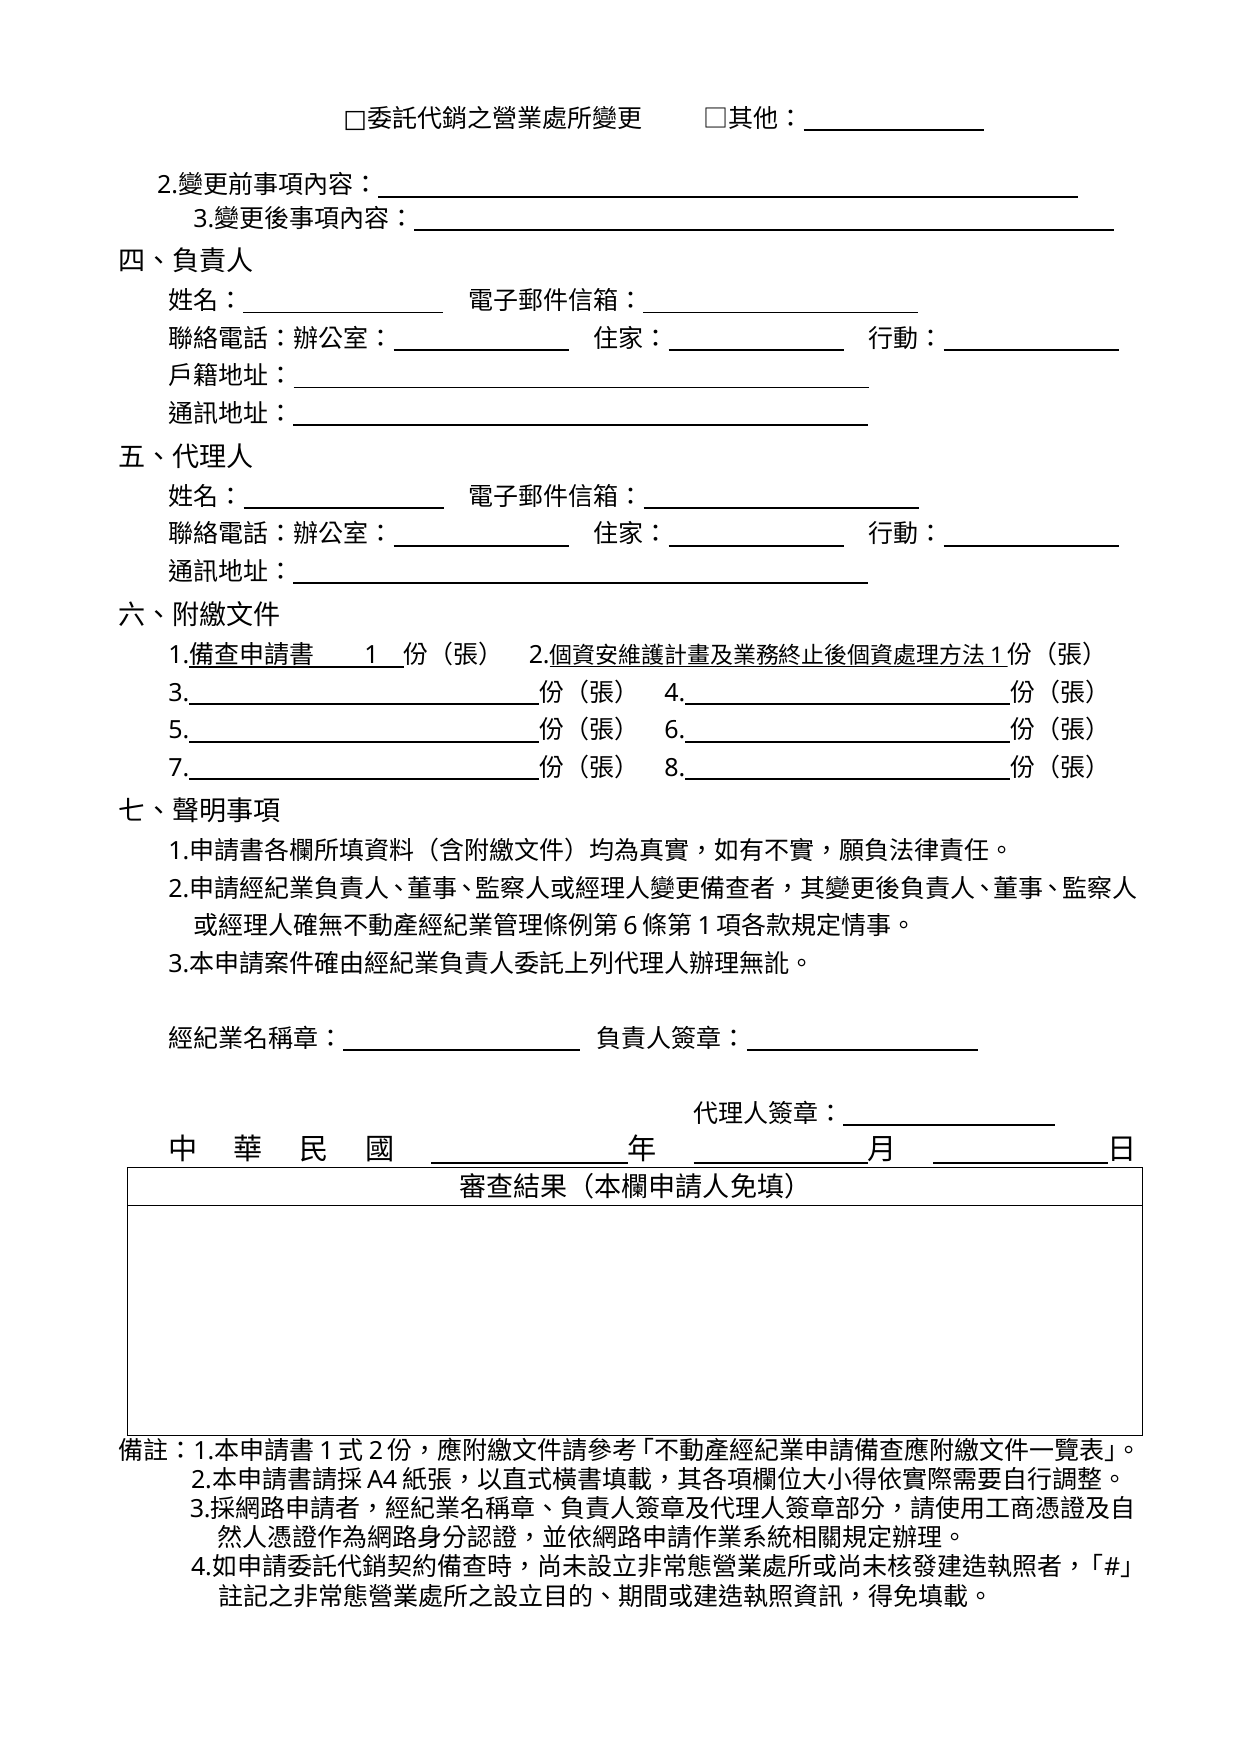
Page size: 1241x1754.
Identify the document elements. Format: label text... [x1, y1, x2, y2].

text 聯絡電話：辦公室： 住家： 行動： [168, 513, 1137, 550]
text 四、負責人 [118, 234, 1137, 279]
text 聯絡電話：辦公室： 住家： 行動： [168, 317, 1137, 354]
text 2.變更前事項內容： [118, 167, 1137, 200]
text 姓名： 電子郵件信箱： [168, 279, 1137, 317]
table_header 審查結果（本欄申請人免填） [128, 1168, 1142, 1204]
text 3.變更後事項內容： [193, 200, 1137, 234]
text 姓名： 電子郵件信箱： [168, 475, 1137, 513]
text 2.申請經紀業負責人、董事、監察人或經理人變更備查者，其變更後負責人、董事、監察人或經理人確無不動產經紀業管理條例第6條第1項各款規定情事。 [168, 867, 1137, 942]
text 5. 份（張） 6. 份（張） [168, 709, 1137, 746]
text 經紀業名稱章： 負責人簽章： [168, 1017, 1137, 1054]
text 中華民國 年 月 日 [168, 1129, 1137, 1167]
text 1.申請書各欄所填資料（含附繳文件）均為真實，如有不實，願負法律責任。 [168, 829, 1137, 867]
text 備註：1.本申請書1式2份，應附繳文件請參考「不動產經紀業申請備查應附繳文件一覽表」。 [118, 1436, 1137, 1465]
text 戶籍地址： [168, 354, 1137, 392]
text 六、附繳文件 [118, 588, 1137, 634]
table_cell [128, 1206, 1142, 1435]
text 五、代理人 [118, 429, 1137, 475]
text 3.本申請案件確由經紀業負責人委託上列代理人辦理無訛。 [168, 942, 1137, 979]
text 7. 份（張） 8. 份（張） [168, 746, 1137, 784]
text 通訊地址： [168, 550, 1137, 588]
text 2.本申請書請採A4紙張，以直式橫書填載，其各項欄位大小得依實際需要自行調整。 [191, 1465, 1137, 1494]
text 3.採網路申請者，經紀業名稱章、負責人簽章及代理人簽章部分，請使用工商憑證及自然人憑證作為網路身分認證，並依網路申請作業系統相關規定辦理。 [189, 1494, 1137, 1552]
text 七、聲明事項 [118, 784, 1137, 829]
text 代理人簽章： [643, 1092, 1137, 1129]
text 3. 份（張） 4. 份（張） [168, 671, 1137, 709]
text □委託代銷之營業處所變更 □其他： [343, 100, 1137, 134]
text 4.如申請委託代銷契約備查時，尚未設立非常態營業處所或尚未核發建造執照者，「#」註記之非常態營業處所之設立目的、期間或建造執照資訊，得免填載。 [191, 1552, 1137, 1611]
text 1.備查申請書 1 份（張） 2.個資安維護計畫及業務終止後個資處理方法 1份（張） [168, 634, 1137, 671]
text 通訊地址： [168, 392, 1137, 429]
